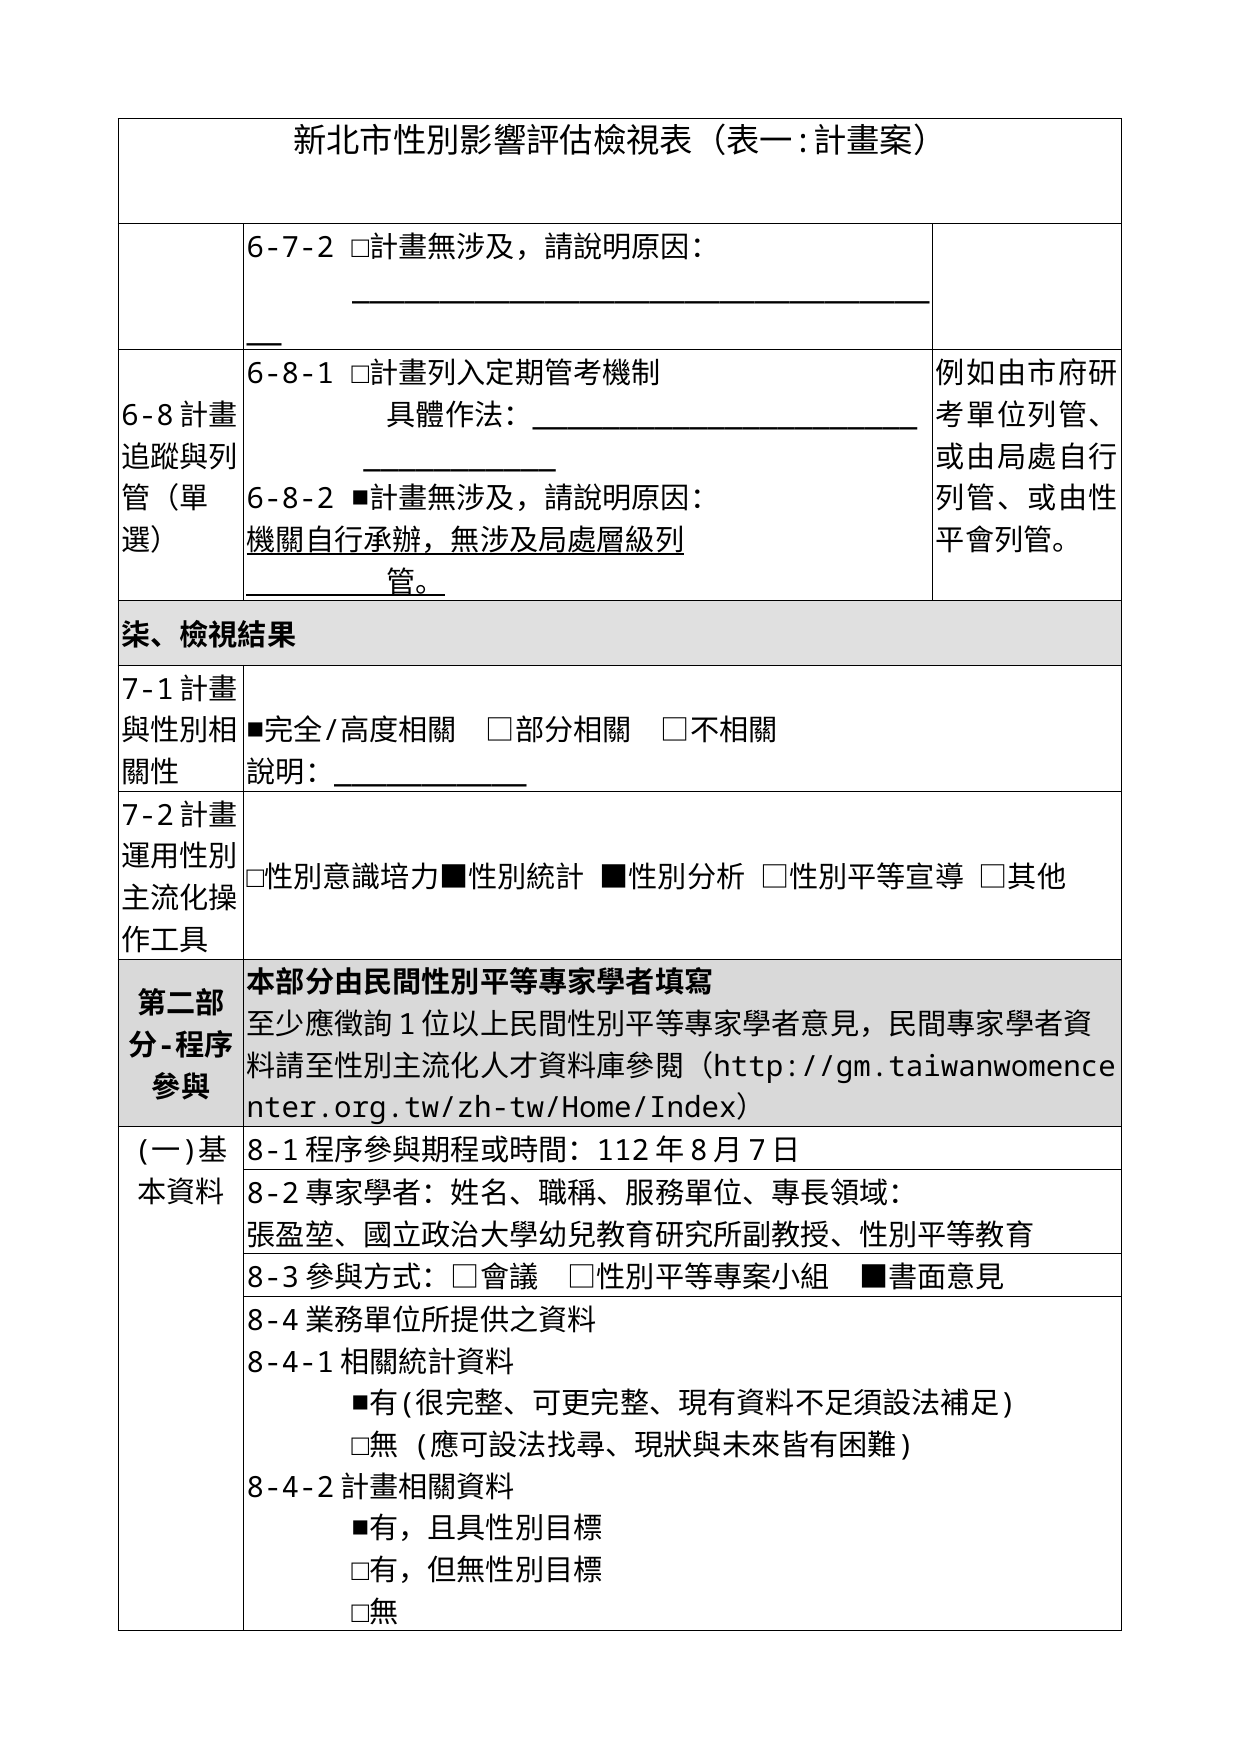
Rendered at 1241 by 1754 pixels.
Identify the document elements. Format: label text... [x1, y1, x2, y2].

table_cell [119, 224, 243, 349]
table_cell □性別意識培力■性別統計 ■性別分析 □性別平等宣導 □其他 [244, 792, 1121, 958]
table_header 新北市性別影響評估檢視表（表一:計畫案） [119, 119, 1121, 223]
table_cell 第二部分-程序參與 [119, 960, 243, 1126]
table_cell ■完全/高度相關 □部分相關 □不相關 說明：___________ [244, 666, 1121, 791]
table_cell 8-4業務單位所提供之資料 8-4-1相關統計資料 ■有(很完整、可更完整、現有資料不足須設法補足) □無 (應可設法找尋、現狀與未來皆有困難) 8-4-2計畫相關資料 ■有，且具性別目標 □有，但無性別目標 □無 [244, 1297, 1121, 1630]
table_cell 柒、檢視結果 [119, 601, 1121, 665]
table_cell [933, 224, 1121, 349]
table_cell 8-1程序參與期程或時間：112年8月7日 [244, 1127, 1121, 1169]
table_cell 6-8計畫追蹤與列管（單選） [119, 350, 243, 600]
table_cell 7-2計畫運用性別主流化操作工具 [119, 792, 243, 958]
table_cell 例如由市府研考單位列管、或由局處自行列管、或由性平會列管。 [933, 350, 1121, 600]
table_cell 8-3參與方式：□會議 □性別平等專案小組 ■書面意見 [244, 1254, 1121, 1296]
table_cell 7-1計畫與性別相關性 [119, 666, 243, 791]
table_cell 本部分由民間性別平等專家學者填寫 至少應徵詢1位以上民間性別平等專家學者意見，民間專家學者資料請至性別主流化人才資料庫參閱（http://gm.taiwanwomencenter.org.tw/zh-tw/Home/Index） [244, 960, 1121, 1126]
table_cell 6-8-1 □計畫列入定期管考機制 具體作法：_________________________________ 6-8-2 ■計畫無涉及，請說明原因： 機關自行承辦，無涉及局處層級列 管。 [244, 350, 932, 600]
table_cell 8-2專家學者：姓名、職稱、服務單位、專長領域： 張盈堃、國立政治大學幼兒教育研究所副教授、性別平等教育 [244, 1170, 1121, 1253]
table_cell 6-7-2 □計畫無涉及，請說明原因： ___________________________________ [244, 224, 932, 349]
table_cell (一)基本資料 [119, 1127, 243, 1630]
